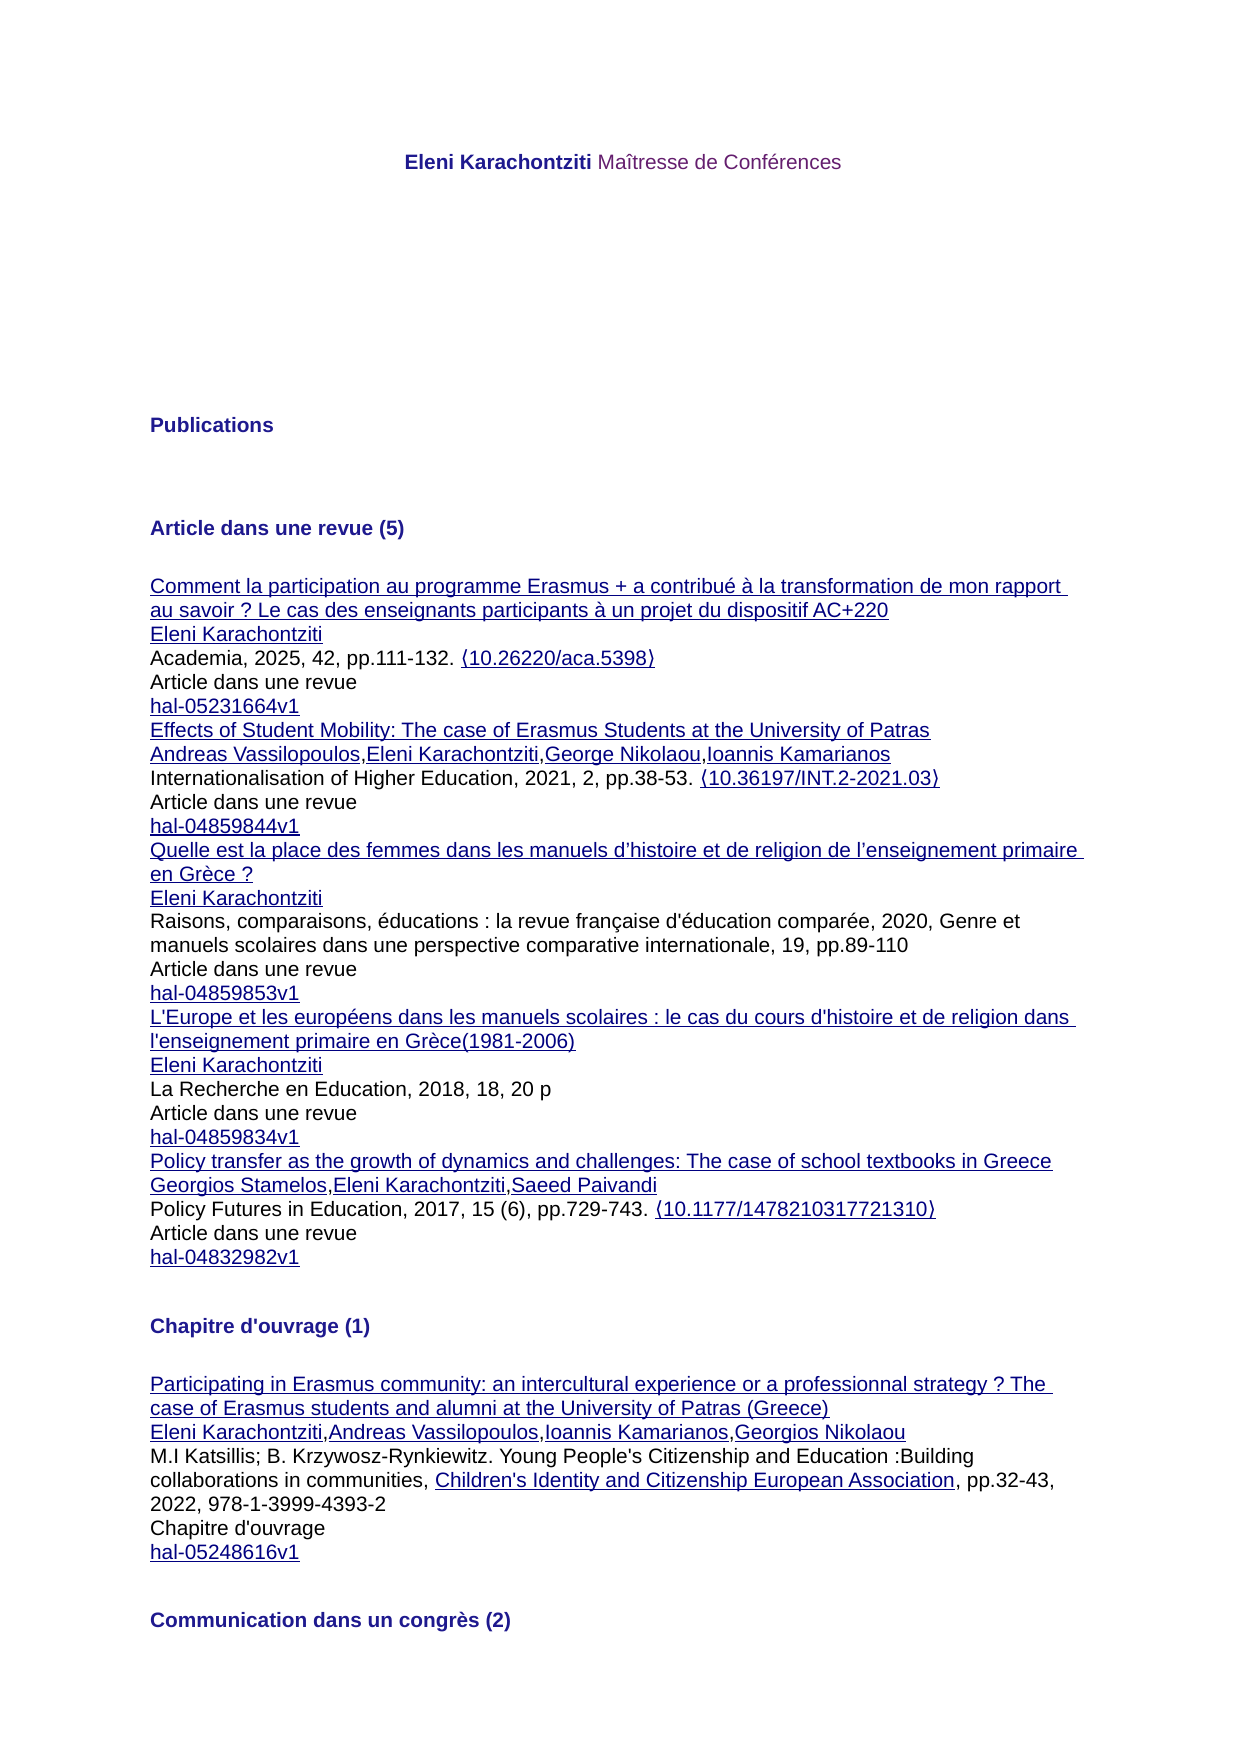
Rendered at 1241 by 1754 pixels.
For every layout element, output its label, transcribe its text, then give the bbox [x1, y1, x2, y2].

table_header Comment la participation au programme Erasmus + a contribué à la transformation de mon rapport au savoir ? Le cas des enseignants participants à un projet du dispositif AC+220 Eleni Karachontziti Academia, 2025, 42, pp.111-132. ⟨10.26220/aca.5398⟩ Article dans une revue hal-05231664v1 [150, 574, 1090, 718]
table_cell L'Europe et les européens dans les manuels scolaires : le cas du cours d'histoire et de religion dans l'enseignement primaire en Grèce(1981-2006) Eleni Karachontziti La Recherche en Education, 2018, 18, 20 p Article dans une revue hal-04859834v1 [150, 1005, 1090, 1149]
table_cell Policy transfer as the growth of dynamics and challenges: The case of school textbooks in Greece Georgios Stamelos,Eleni Karachontziti,Saeed Paivandi Policy Futures in Education, 2017, 15 (6), pp.729-743. ⟨10.1177/1478210317721310⟩ Article dans une revue hal-04832982v1 [150, 1149, 1090, 1269]
table_cell Effects of Student Mobility: The case of Erasmus Students at the University of Patras Andreas Vassilopoulos,Eleni Karachontziti,George Nikolaou,Ioannis Kamarianos Internationalisation of Higher Education, 2021, 2, pp.38-53. ⟨10.36197/INT.2-2021.03⟩ Article dans une revue hal-04859844v1 [150, 718, 1090, 837]
subtitle Publications [150, 412, 1090, 436]
table_header Participating in Erasmus community: an intercultural experience or a professionnal strategy ? The case of Erasmus students and alumni at the University of Patras (Greece) Eleni Karachontziti,Andreas Vassilopoulos,Ioannis Kamarianos,Georgios Nikolaou M.I Katsillis; B. Krzywosz-Rynkiewitz. Young People's Citizenship and Education :Building collaborations in communities, Children's Identity and Citizenship European Association, pp.32-43, 2022, 978-1-3999-4393-2 Chapitre d'ouvrage hal-05248616v1 [150, 1372, 1090, 1563]
table_cell Quelle est la place des femmes dans les manuels d’histoire et de religion de l’enseignement primaire en Grèce ? Eleni Karachontziti Raisons, comparaisons, éducations : la revue française d'éducation comparée, 2020, Genre et manuels scolaires dans une perspective comparative internationale, 19, pp.89-110 Article dans une revue hal-04859853v1 [150, 838, 1090, 1005]
subtitle Eleni Karachontziti Maîtresse de Conférences [150, 150, 1090, 174]
subtitle Chapitre d'ouvrage (1) [150, 1313, 1090, 1337]
subtitle Article dans une revue (5) [150, 516, 1090, 539]
subtitle Communication dans un congrès (2) [150, 1608, 1090, 1632]
